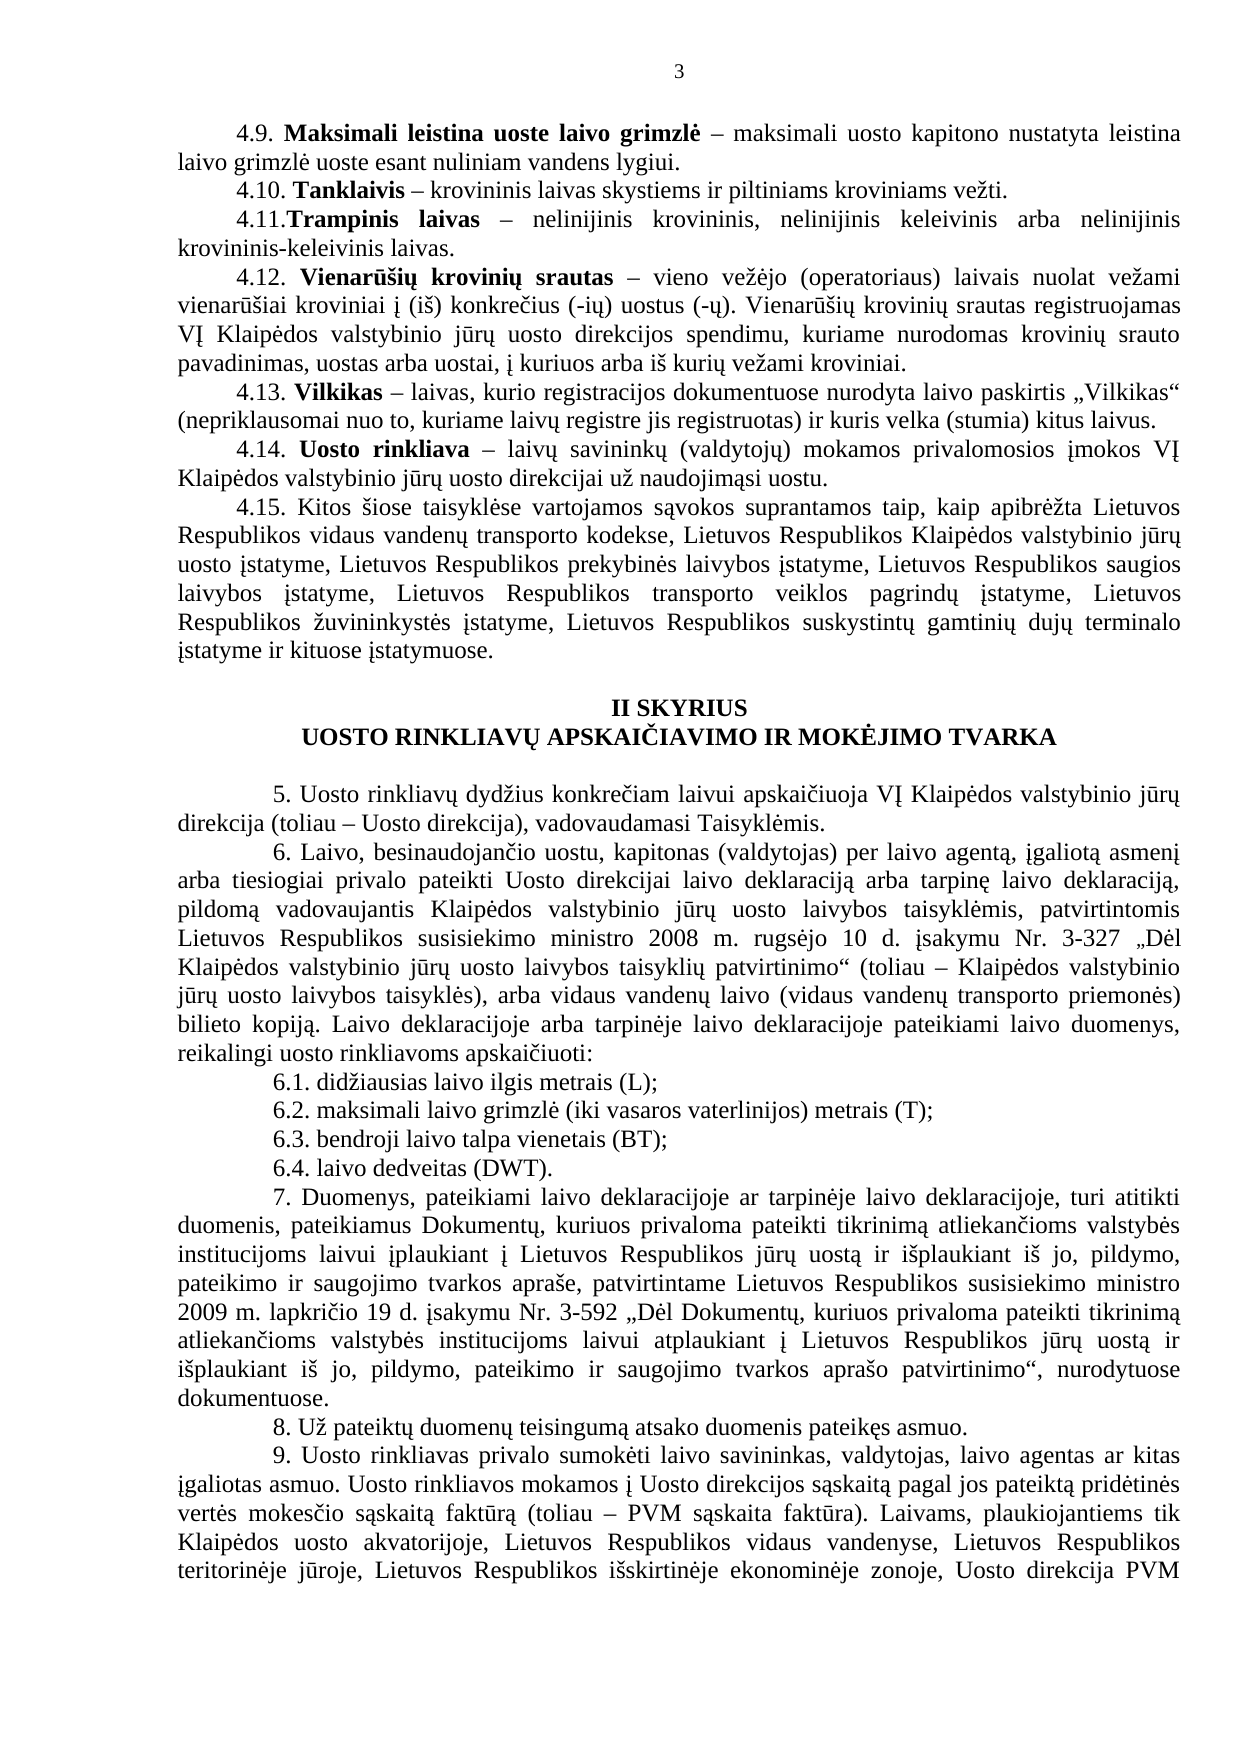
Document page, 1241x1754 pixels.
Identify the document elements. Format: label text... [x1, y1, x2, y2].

text II SKYRIUS [177, 693, 1181, 722]
text 6.1. didžiausias laivo ilgis metrais (L); [177, 1067, 1181, 1096]
text 6.3. bendroji laivo talpa vienetais (BT); [177, 1124, 1181, 1153]
text 7. Duomenys, pateikiami laivo deklaracijoje ar tarpinėje laivo deklaracijoje, turi atitikti duomenis, pateikiamus Dokumentų, kuriuos privaloma pateikti tikrinimą atliekančioms valstybės institucijoms laivui įplaukiant į Lietuvos Respublikos jūrų uostą ir išplaukiant iš jo, pildymo, pateikimo ir saugojimo tvarkos apraše, patvirtintame Lietuvos Respublikos susisiekimo ministro 2009 m. lapkričio 19 d. įsakymu Nr. 3-592 „Dėl Dokumentų, kuriuos privaloma pateikti tikrinimą atliekančioms valstybės institucijoms laivui atplaukiant į Lietuvos Respublikos jūrų uostą ir išplaukiant iš jo, pildymo, pateikimo ir saugojimo tvarkos aprašo patvirtinimo“, nurodytuose dokumentuose. [177, 1182, 1181, 1412]
text 6.4. laivo dedveitas (DWT). [177, 1153, 1181, 1182]
text 4.15. Kitos šiose taisyklėse vartojamos sąvokos suprantamos taip, kaip apibrėžta Lietuvos Respublikos vidaus vandenų transporto kodekse, Lietuvos Respublikos Klaipėdos valstybinio jūrų uosto įstatyme, Lietuvos Respublikos prekybinės laivybos įstatyme, Lietuvos Respublikos saugios laivybos įstatyme, Lietuvos Respublikos transporto veiklos pagrindų įstatyme, Lietuvos Respublikos žuvininkystės įstatyme, Lietuvos Respublikos suskystintų gamtinių dujų terminalo įstatyme ir kituose įstatymuose. [177, 492, 1181, 664]
text UOSTO RINKLIAVŲ APSKAIČIAVIMO IR MOKĖJIMO TVARKA [177, 722, 1181, 751]
text 4.10. Tanklaivis – krovininis laivas skystiems ir piltiniams kroviniams vežti. [177, 176, 1181, 204]
text 6.2. maksimali laivo grimzlė (iki vasaros vaterlinijos) metrais (T); [177, 1096, 1181, 1124]
text 6. Laivo, besinaudojančio uostu, kapitonas (valdytojas) per laivo agentą, įgaliotą asmenį arba tiesiogiai privalo pateikti Uosto direkcijai laivo deklaraciją arba tarpinę laivo deklaraciją, pildomą vadovaujantis Klaipėdos valstybinio jūrų uosto laivybos taisyklėmis, patvirtintomis Lietuvos Respublikos susisiekimo ministro 2008 m. rugsėjo 10 d. įsakymu Nr. 3-327 „Dėl Klaipėdos valstybinio jūrų uosto laivybos taisyklių patvirtinimo“ (toliau – Klaipėdos valstybinio jūrų uosto laivybos taisyklės), arba vidaus vandenų laivo (vidaus vandenų transporto priemonės) bilieto kopiją. Laivo deklaracijoje arba tarpinėje laivo deklaracijoje pateikiami laivo duomenys, reikalingi uosto rinkliavoms apskaičiuoti: [177, 837, 1181, 1067]
text 8. Už pateiktų duomenų teisingumą atsako duomenis pateikęs asmuo. [177, 1412, 1181, 1441]
text 5. Uosto rinkliavų dydžius konkrečiam laivui apskaičiuoja VĮ Klaipėdos valstybinio jūrų direkcija (toliau – Uosto direkcija), vadovaudamasi Taisyklėmis. [177, 779, 1181, 837]
text 4.13. Vilkikas – laivas, kurio registracijos dokumentuose nurodyta laivo paskirtis „Vilkikas“ (nepriklausomai nuo to, kuriame laivų registre jis registruotas) ir kuris velka (stumia) kitus laivus. [177, 377, 1181, 434]
text 4.12. Vienarūšių krovinių srautas – vieno vežėjo (operatoriaus) laivais nuolat vežami vienarūšiai kroviniai į (iš) konkrečius (-ių) uostus (-ų). Vienarūšių krovinių srautas registruojamas VĮ Klaipėdos valstybinio jūrų uosto direkcijos spendimu, kuriame nurodomas krovinių srauto pavadinimas, uostas arba uostai, į kuriuos arba iš kurių vežami kroviniai. [177, 262, 1181, 377]
text 4.9. Maksimali leistina uoste laivo grimzlė – maksimali uosto kapitono nustatyta leistina laivo grimzlė uoste esant nuliniam vandens lygiui. [177, 118, 1181, 176]
text 9. Uosto rinkliavas privalo sumokėti laivo savininkas, valdytojas, laivo agentas ar kitas įgaliotas asmuo. Uosto rinkliavos mokamos į Uosto direkcijos sąskaitą pagal jos pateiktą pridėtinės vertės mokesčio sąskaitą faktūrą (toliau – PVM sąskaita faktūra). Laivams, plaukiojantiems tik Klaipėdos uosto akvatorijoje, Lietuvos Respublikos vidaus vandenyse, Lietuvos Respublikos teritorinėje jūroje, Lietuvos Respublikos išskirtinėje ekonominėje zonoje, Uosto direkcija PVM [177, 1441, 1181, 1584]
text 4.11.Trampinis laivas – nelinijinis krovininis, nelinijinis keleivinis arba nelinijinis krovininis-keleivinis laivas. [177, 204, 1181, 262]
text 4.14. Uosto rinkliava – laivų savininkų (valdytojų) mokamos privalomosios įmokos VĮ Klaipėdos valstybinio jūrų uosto direkcijai už naudojimąsi uostu. [177, 434, 1181, 492]
